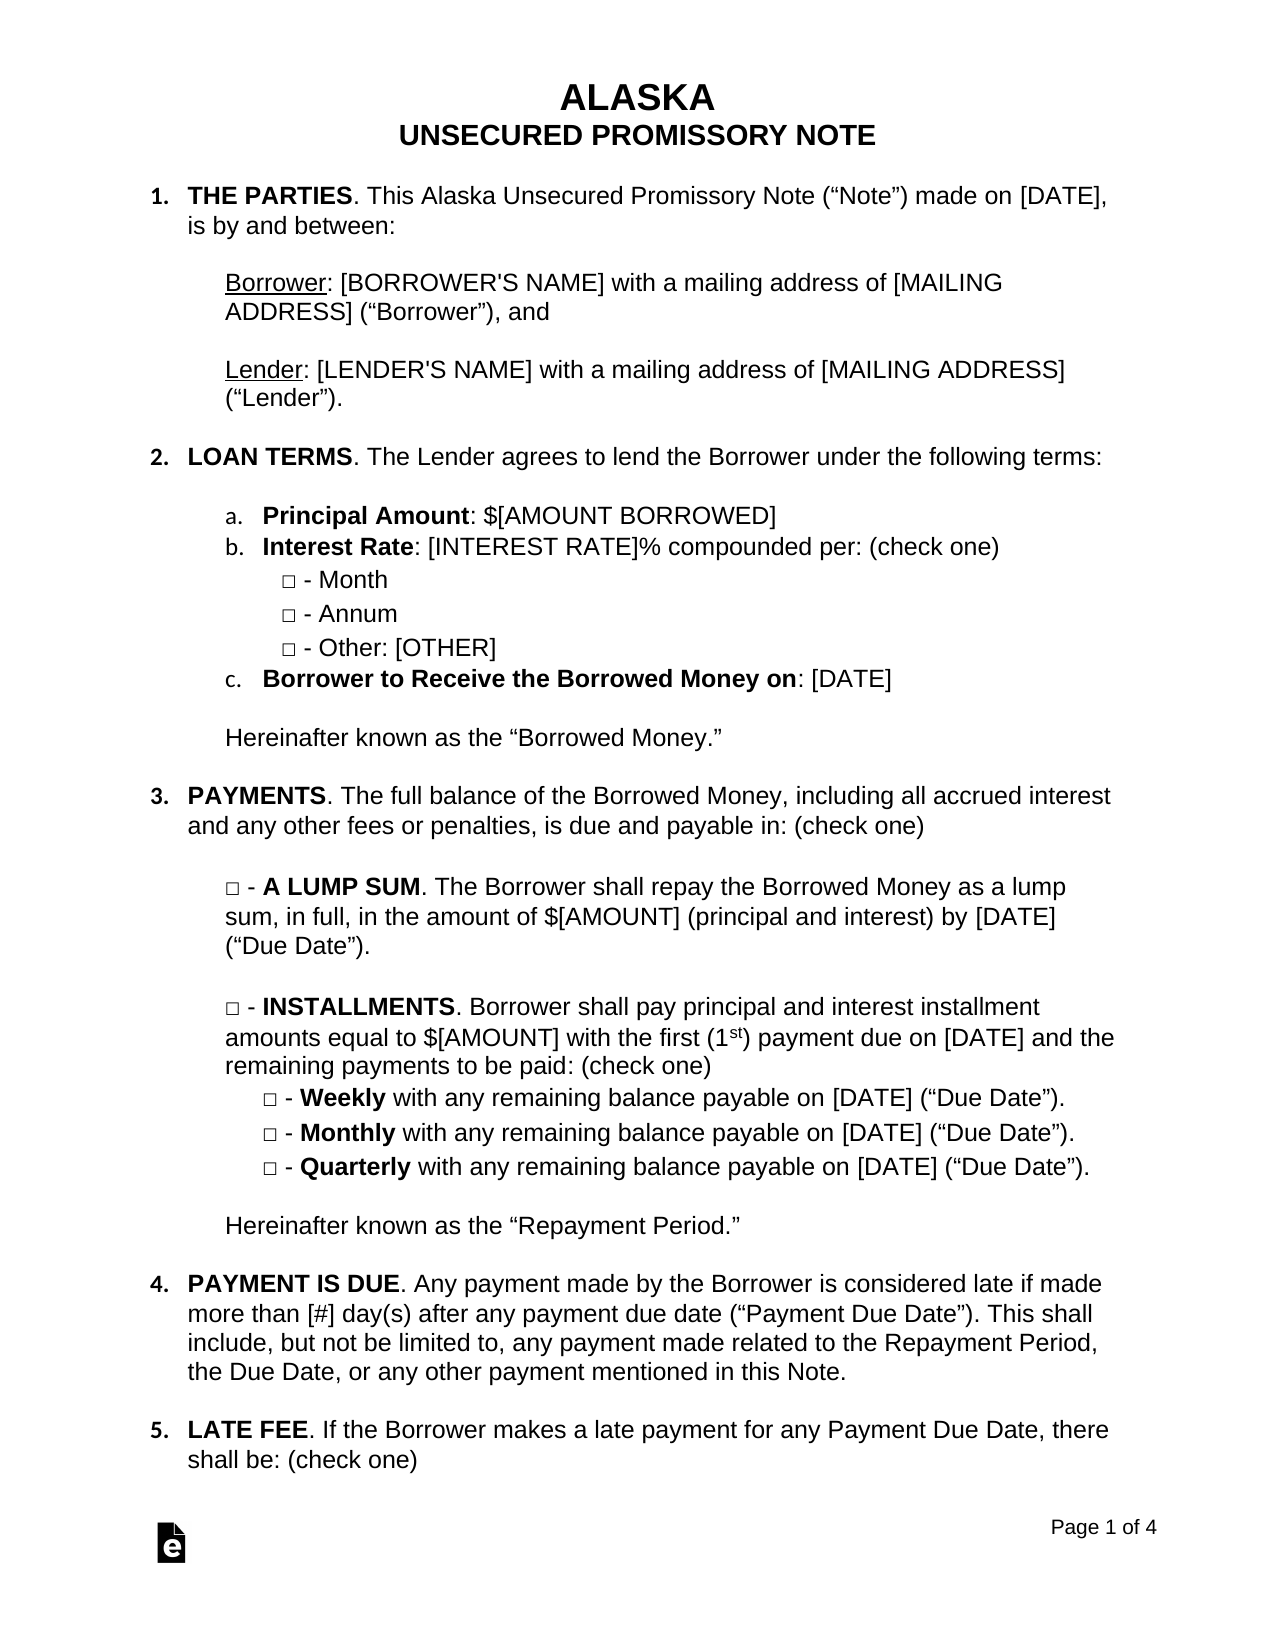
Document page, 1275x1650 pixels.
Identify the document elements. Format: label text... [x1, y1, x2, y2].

list Borrower to Receive the Borrowed Money on: [DATE] [225, 663, 1125, 694]
list LOAN TERMS. The Lender agrees to lend the Borrower under the following terms: [150, 441, 1125, 471]
text ☐ - Monthly with any remaining balance payable on [DATE] (“Due Date”). [225, 1114, 1125, 1148]
list THE PARTIES. This Alaska Unsecured Promissory Note (“Note”) made on [DATE], is by and between: [150, 180, 1125, 240]
text ☐ - INSTALLMENTS. Borrower shall pay principal and interest installment amounts equal to $[AMOUNT] with the first (1st) payment due on [DATE] and the remaining payments to be paid: (check one) [225, 988, 1125, 1080]
text Lender: [LENDER'S NAME] with a mailing address of [MAILING ADDRESS] (“Lender”). [225, 355, 1125, 412]
text Hereinafter known as the “Borrowed Money.” [225, 723, 1125, 751]
list Principal Amount: $[AMOUNT BORROWED] [225, 500, 1125, 531]
text Borrower: [BORROWER'S NAME] with a mailing address of [MAILING ADDRESS] (“Borrower”), and [225, 268, 1125, 326]
list PAYMENTS. The full balance of the Borrowed Money, including all accrued interest and any other fees or penalties, is due and payable in: (check one) [150, 780, 1125, 839]
text ☐ - Other: [OTHER] [281, 629, 1125, 663]
text ☐ - Annum [281, 595, 1125, 629]
text ☐ - Weekly with any remaining balance payable on [DATE] (“Due Date”). [225, 1080, 1125, 1114]
list Interest Rate: [INTEREST RATE]% compounded per: (check one) [225, 531, 1125, 561]
subtitle UNSECURED PROMISSORY NOTE [150, 118, 1125, 152]
list LATE FEE. If the Borrower makes a late payment for any Payment Due Date, there shall be: (check one) [150, 1414, 1125, 1473]
text ☐ - A LUMP SUM. The Borrower shall repay the Borrowed Money as a lump sum, in full, in the amount of $[AMOUNT] (principal and interest) by [DATE] (“Due Date”). [225, 868, 1125, 960]
text ☐ - Month [281, 561, 1125, 595]
text Hereinafter known as the “Repayment Period.” [225, 1211, 1125, 1240]
text ☐ - Quarterly with any remaining balance payable on [DATE] (“Due Date”). [225, 1148, 1125, 1182]
list PAYMENT IS DUE. Any payment made by the Borrower is considered late if made more than [#] day(s) after any payment due date (“Payment Due Date”). This shall include, but not be limited to, any payment made related to the Repayment Period, the Due Date, or any other payment mentioned in this Note. [150, 1268, 1125, 1385]
subtitle ALASKA [150, 75, 1125, 118]
